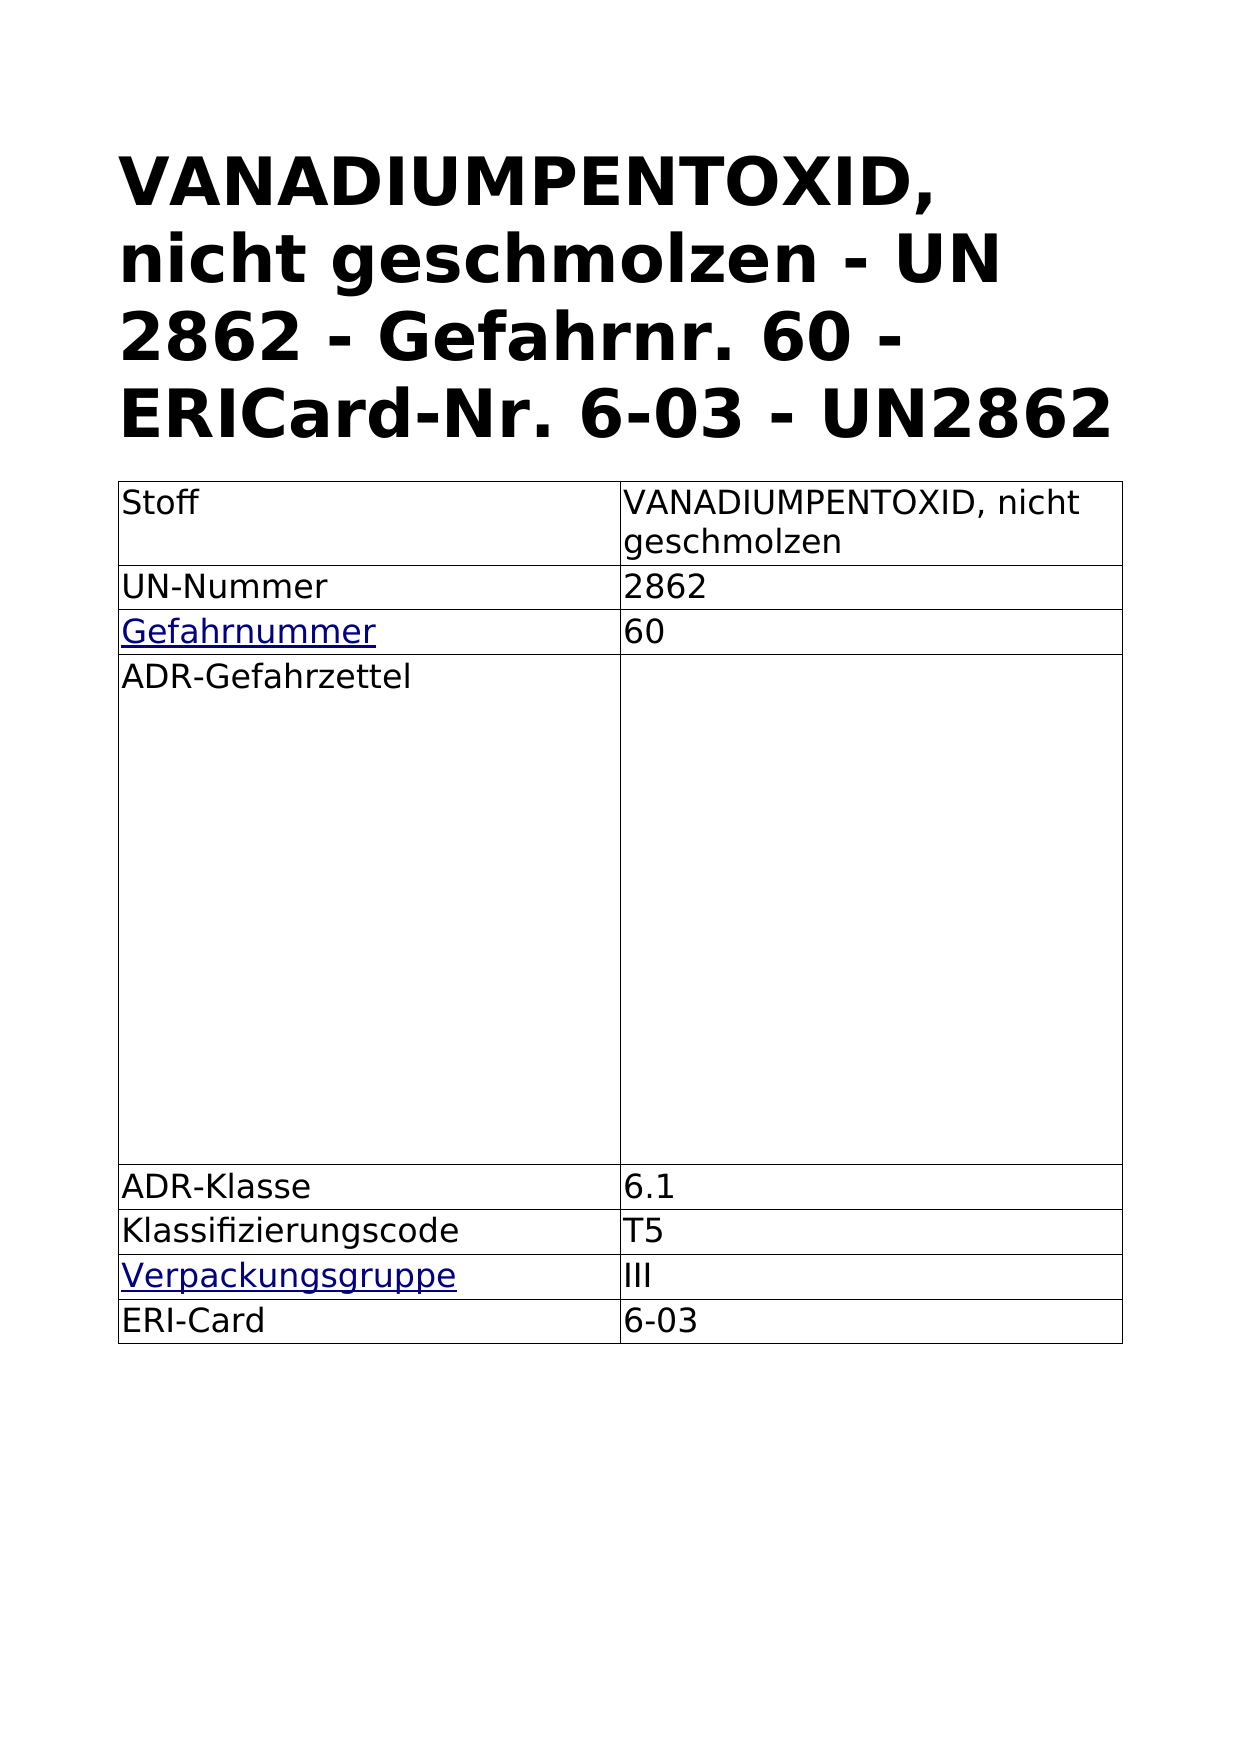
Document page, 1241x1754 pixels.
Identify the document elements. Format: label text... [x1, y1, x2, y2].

table_cell 6-03 [621, 1300, 1122, 1343]
table_cell Gefahrnummer [119, 610, 620, 654]
table_cell T5 [621, 1210, 1122, 1254]
table_cell 2862 [621, 566, 1122, 609]
table_cell Verpackungsgruppe [119, 1255, 620, 1298]
table_cell [621, 655, 1122, 1164]
table_cell Klassifizierungscode [119, 1210, 620, 1254]
table_cell III [621, 1255, 1122, 1298]
table_header VANADIUMPENTOXID, nicht geschmolzen [621, 482, 1122, 564]
subtitle VANADIUMPENTOXID, nicht geschmolzen - UN 2862 - Gefahrnr. 60 - ERICard-Nr. 6-03 - UN2862 [118, 143, 1122, 453]
table_header Stoff [119, 482, 620, 564]
table_cell ADR-Gefahrzettel [119, 655, 620, 1164]
table_cell 60 [621, 610, 1122, 654]
table_cell 6.1 [621, 1165, 1122, 1209]
table_cell ADR-Klasse [119, 1165, 620, 1209]
table_cell UN-Nummer [119, 566, 620, 609]
table_cell ERI-Card [119, 1300, 620, 1343]
